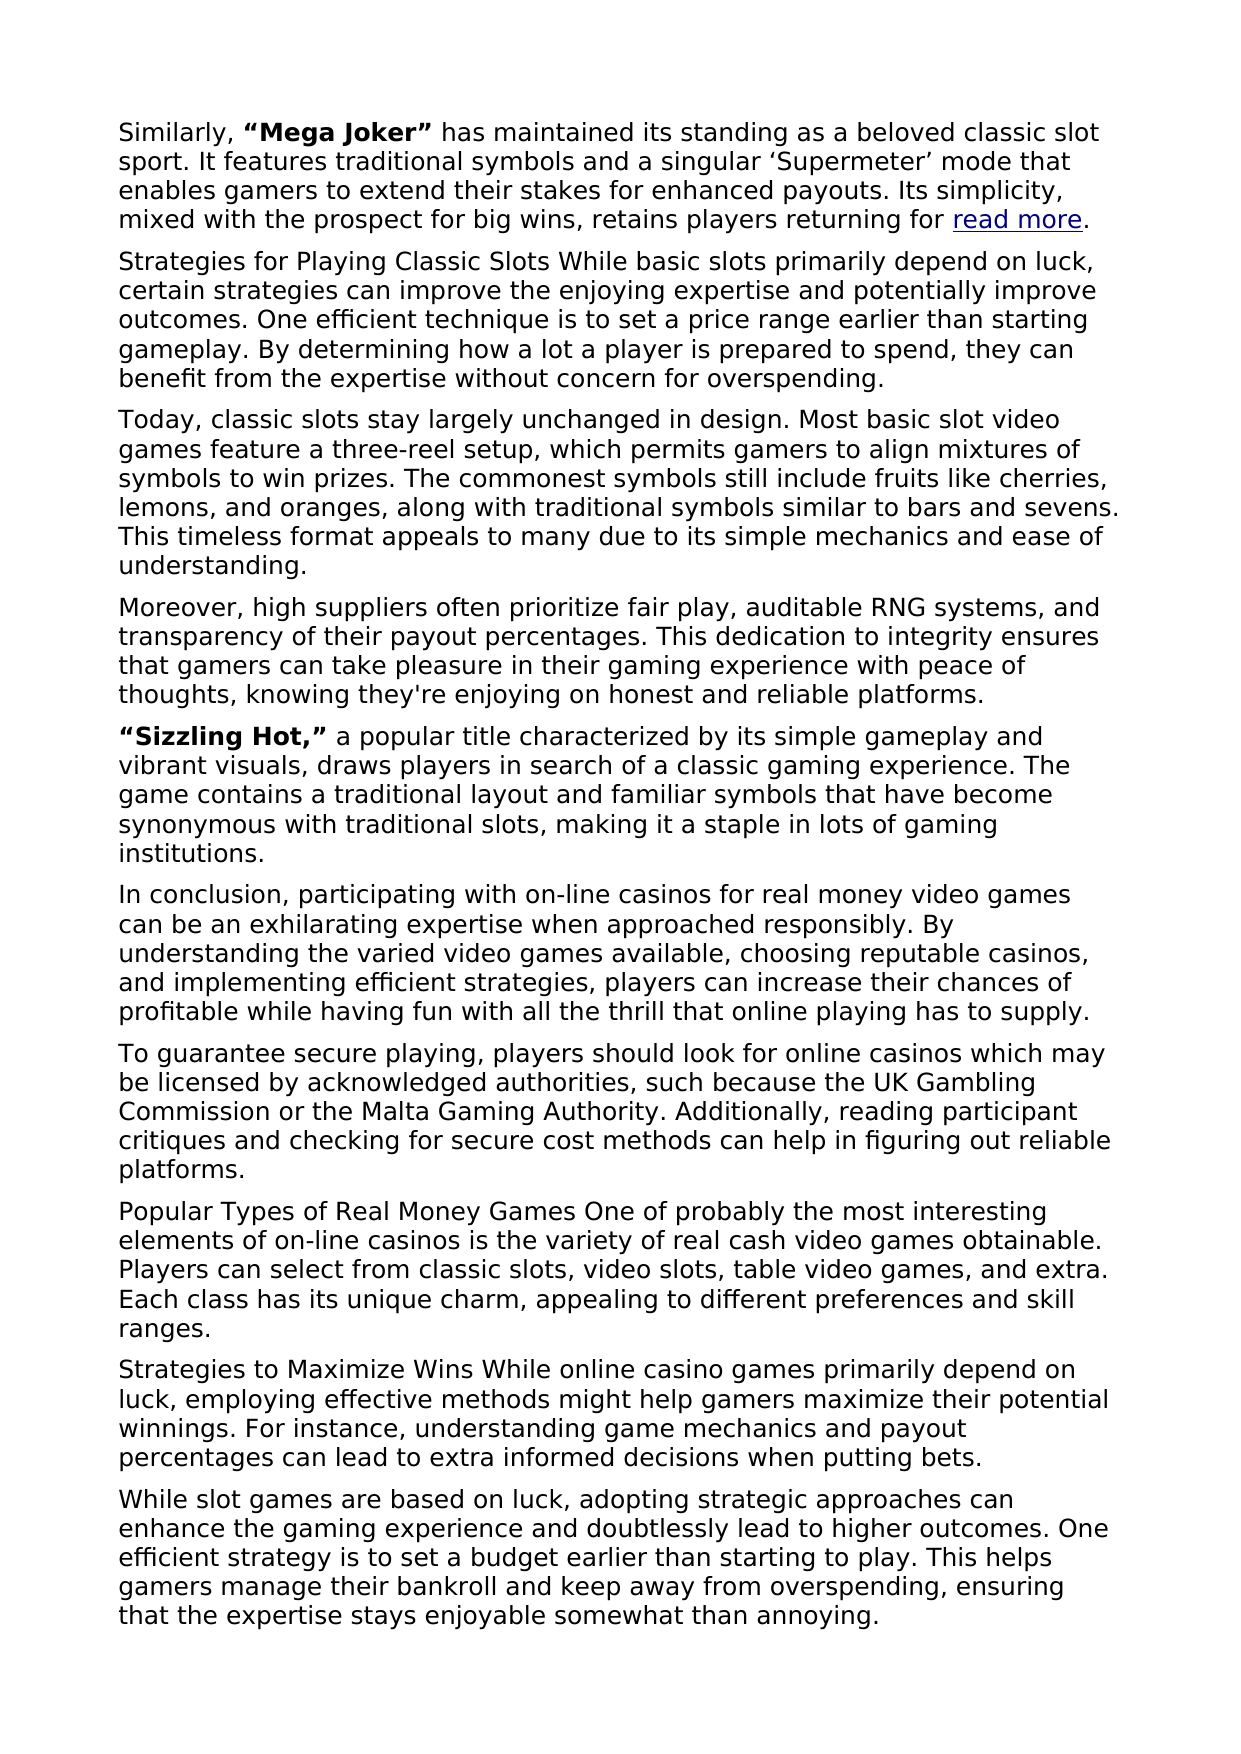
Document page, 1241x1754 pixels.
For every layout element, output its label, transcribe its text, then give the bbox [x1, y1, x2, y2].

text Today, classic slots stay largely unchanged in design. Most basic slot video games feature a three-reel setup, which permits gamers to align mixtures of symbols to win prizes. The commonest symbols still include fruits like cherries, lemons, and oranges, along with traditional symbols similar to bars and sevens. This timeless format appeals to many due to its simple mechanics and ease of understanding. [118, 406, 1122, 581]
text To guarantee secure playing, players should look for online casinos which may be licensed by acknowledged authorities, such because the UK Gambling Commission or the Malta Gaming Authority. Additionally, reading participant critiques and checking for secure cost methods can help in figuring out reliable platforms. [118, 1039, 1122, 1185]
text Popular Types of Real Money Games One of probably the most interesting elements of on-line casinos is the variety of real cash video games obtainable. Players can select from classic slots, video slots, table video games, and extra. Each class has its unique charm, appealing to different preferences and skill ranges. [118, 1197, 1122, 1343]
text Strategies to Maximize Wins While online casino games primarily depend on luck, employing effective methods might help gamers maximize their potential winnings. For instance, understanding game mechanics and payout percentages can lead to extra informed decisions when putting bets. [118, 1356, 1122, 1472]
text In conclusion, participating with on-line casinos for real money video games can be an exhilarating expertise when approached responsibly. By understanding the varied video games available, choosing reputable casinos, and implementing efficient strategies, players can increase their chances of profitable while having fun with all the thrill that online playing has to supply. [118, 881, 1122, 1026]
text Moreover, high suppliers often prioritize fair play, auditable RNG systems, and transparency of their payout percentages. This dedication to integrity ensures that gamers can take pleasure in their gaming experience with peace of thoughts, knowing they're enjoying on honest and reliable platforms. [118, 593, 1122, 710]
text Strategies for Playing Classic Slots While basic slots primarily depend on luck, certain strategies can improve the enjoying expertise and potentially improve outcomes. One efficient technique is to set a price range earlier than starting gameplay. By determining how a lot a player is prepared to spend, they can benefit from the expertise without concern for overspending. [118, 247, 1122, 393]
text While slot games are based on luck, adopting strategic approaches can enhance the gaming experience and doubtlessly lead to higher outcomes. One efficient strategy is to set a budget earlier than starting to play. This helps gamers manage their bankroll and keep away from overspending, ensuring that the expertise stays enjoyable somewhat than annoying. [118, 1485, 1122, 1631]
text “Sizzling Hot,” a popular title characterized by its simple gameplay and vibrant visuals, draws players in search of a classic gaming experience. The game contains a traditional layout and familiar symbols that have become synonymous with traditional slots, making it a staple in lots of gaming institutions. [118, 722, 1122, 868]
text Similarly, “Mega Joker” has maintained its standing as a beloved classic slot sport. It features traditional symbols and a singular ‘Supermeter’ mode that enables gamers to extend their stakes for enhanced payouts. Its simplicity, mixed with the prospect for big wins, retains players returning for read more. [118, 118, 1122, 235]
